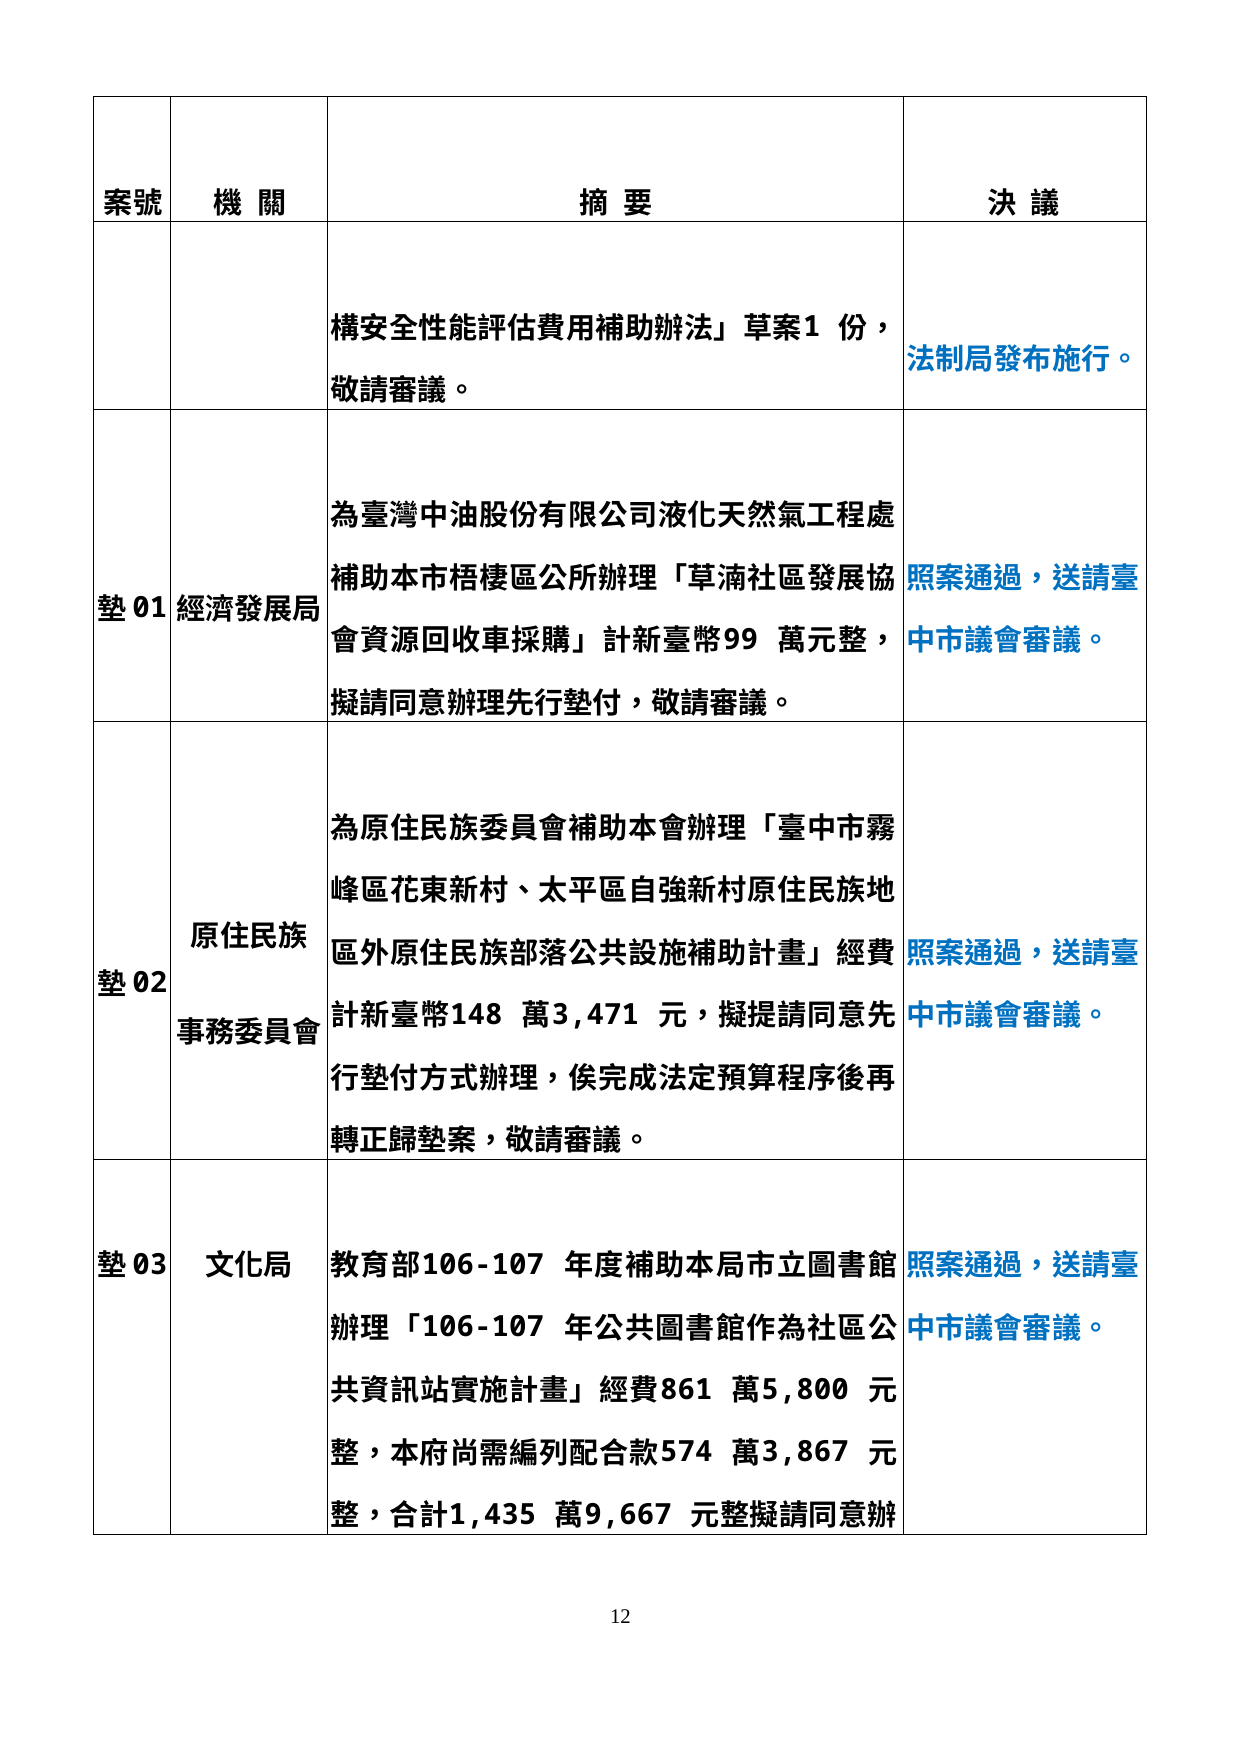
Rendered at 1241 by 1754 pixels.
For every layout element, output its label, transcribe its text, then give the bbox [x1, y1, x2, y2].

table_cell 照案通過，送請臺中市議會審議。 [904, 722, 1146, 1159]
table_cell 為臺灣中油股份有限公司液化天然氣工程處補助本市梧棲區公所辦理「草湳社區發展協會資源回收車採購」計新臺幣99 萬元整，擬請同意辦理先行墊付，敬請審議。 [328, 410, 903, 721]
table_cell [171, 222, 327, 409]
table_header 摘 要 [328, 97, 903, 221]
table_cell 照案通過，送請臺中市議會審議。 [904, 1160, 1146, 1534]
table_cell 為原住民族委員會補助本會辦理「臺中市霧峰區花東新村、太平區自強新村原住民族地區外原住民族部落公共設施補助計畫」經費計新臺幣148 萬3,471 元，擬提請同意先行墊付方式辦理，俟完成法定預算程序後再轉正歸墊案，敬請審議。 [328, 722, 903, 1159]
table_cell 墊02 [94, 722, 170, 1159]
table_header 決 議 [904, 97, 1146, 221]
table_header 機 關 [171, 97, 327, 221]
table_cell 墊03 [94, 1160, 170, 1534]
table_cell [94, 222, 170, 409]
table_cell 文化局 [171, 1160, 327, 1534]
table_cell 法制局發布施行。 [904, 222, 1146, 409]
table_cell 照案通過，送請臺中市議會審議。 [904, 410, 1146, 721]
table_cell 經濟發展局 [171, 410, 327, 721]
table_cell 構安全性能評估費用補助辦法」草案1 份，敬請審議。 [328, 222, 903, 409]
table_cell 墊01 [94, 410, 170, 721]
table_header 案號 [94, 97, 170, 221]
table_cell 教育部106-107 年度補助本局市立圖書館辦理「106-107 年公共圖書館作為社區公共資訊站實施計畫」經費861 萬5,800 元整，本府尚需編列配合款574 萬3,867 元整，合計1,435 萬9,667 元整擬請同意辦 [328, 1160, 903, 1534]
table_cell 原住民族 事務委員會 [171, 722, 327, 1159]
